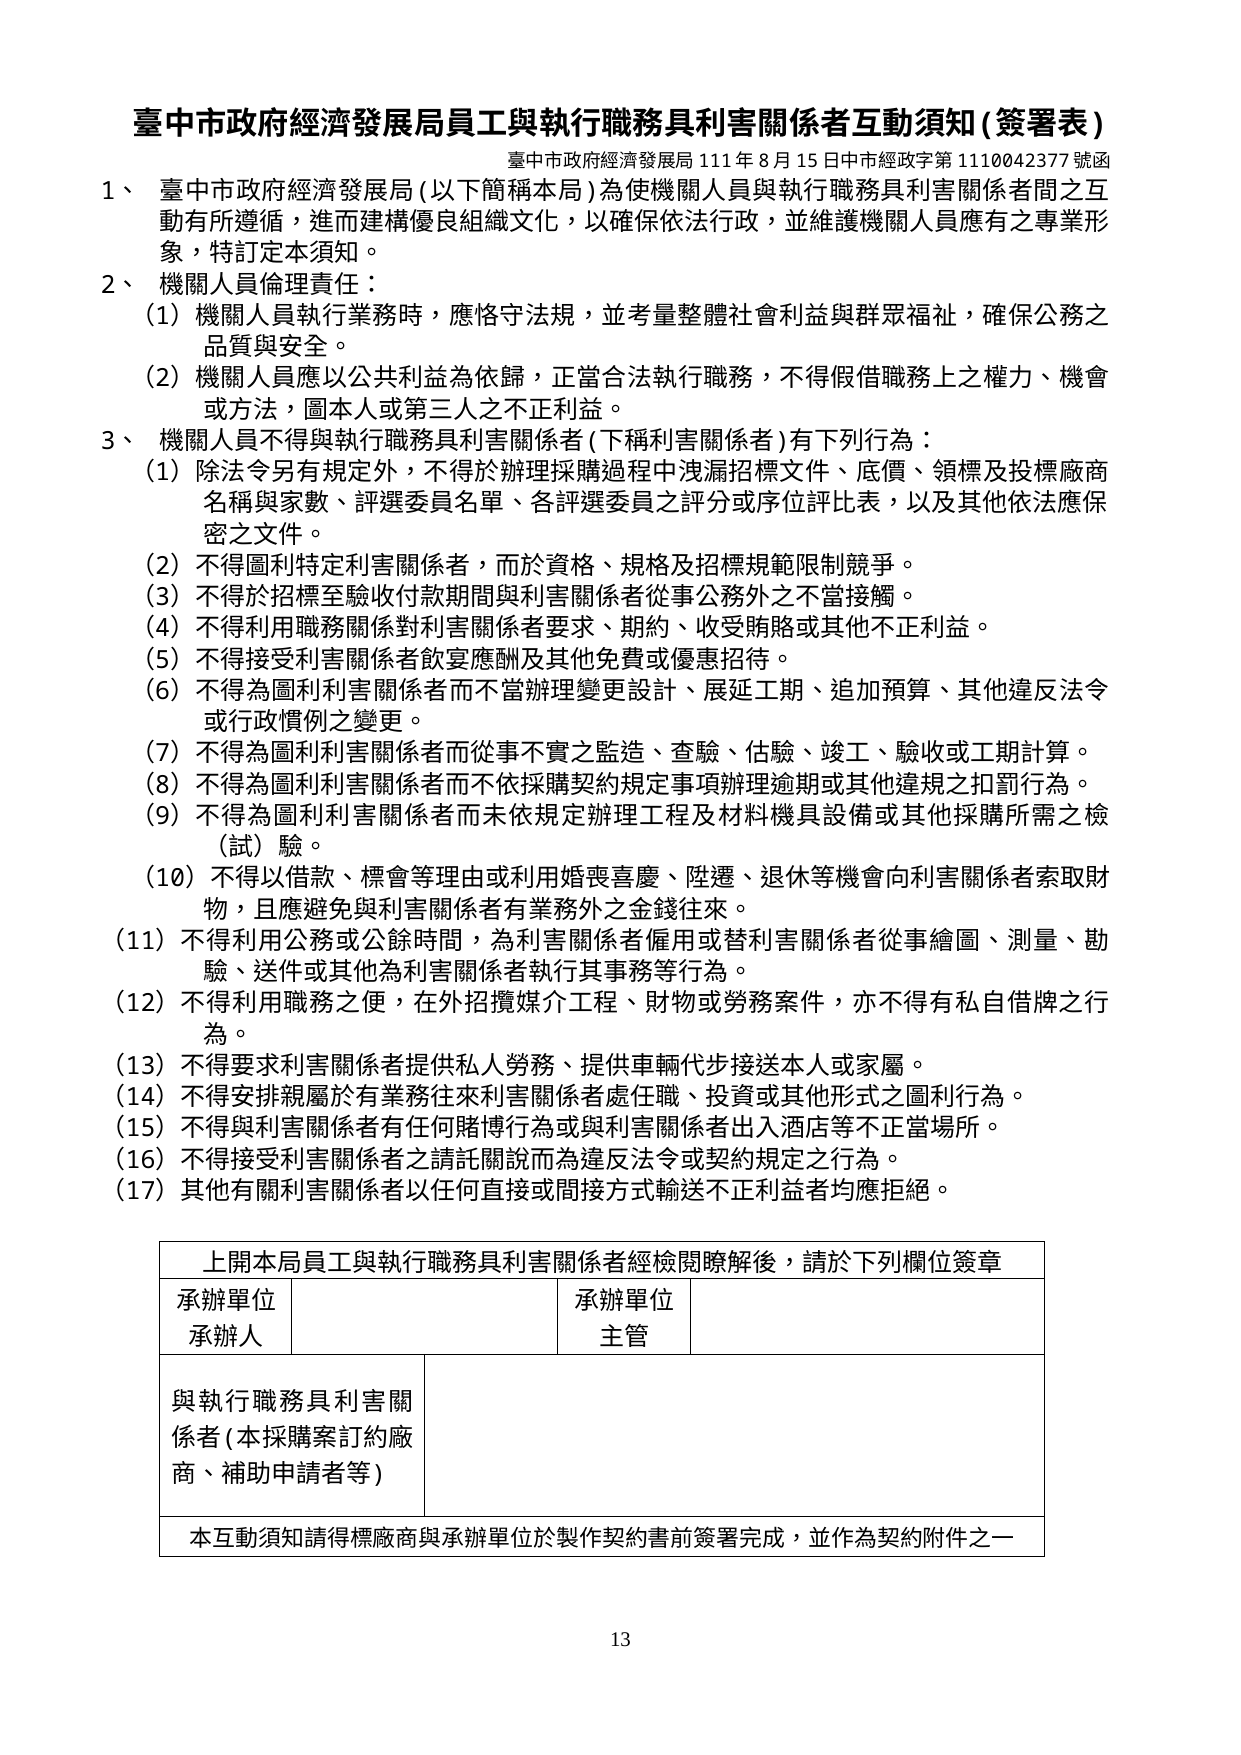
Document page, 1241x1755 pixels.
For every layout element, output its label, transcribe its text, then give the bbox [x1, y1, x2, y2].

list 機關人員不得與執行職務具利害關係者(下稱利害關係者)有下列行為： [100, 424, 1110, 456]
list 不得為圖利利害關係者而不依採購契約規定事項辦理逾期或其他違規之扣罰行為。 [130, 768, 1110, 799]
list 不得利用公務或公餘時間，為利害關係者僱用或替利害關係者從事繪圖、測量、勘驗、送件或其他為利害關係者執行其事務等行為。 [100, 924, 1110, 987]
list 其他有關利害關係者以任何直接或間接方式輸送不正利益者均應拒絕。 [100, 1174, 1110, 1206]
list 不得於招標至驗收付款期間與利害關係者從事公務外之不當接觸。 [130, 581, 1110, 612]
table_cell 承辦單位主管 [558, 1279, 690, 1354]
list 不得圖利特定利害關係者，而於資格、規格及招標規範限制競爭。 [130, 549, 1110, 581]
table_cell 承辦單位承辦人 [160, 1279, 291, 1354]
list 不得要求利害關係者提供私人勞務、提供車輛代步接送本人或家屬。 [100, 1049, 1110, 1081]
list 不得安排親屬於有業務往來利害關係者處任職、投資或其他形式之圖利行為。 [100, 1081, 1110, 1112]
list 機關人員執行業務時，應恪守法規，並考量整體社會利益與群眾福祉，確保公務之品質與安全。 [130, 299, 1110, 362]
list 不得接受利害關係者飲宴應酬及其他免費或優惠招待。 [130, 643, 1110, 674]
table_cell 與執行職務具利害關係者(本採購案訂約廠商、補助申請者等) [160, 1355, 424, 1516]
list 不得利用職務關係對利害關係者要求、期約、收受賄賂或其他不正利益。 [130, 612, 1110, 643]
list 不得接受利害關係者之請託關說而為違反法令或契約規定之行為。 [100, 1143, 1110, 1174]
list 不得與利害關係者有任何賭博行為或與利害關係者出入酒店等不正當場所。 [100, 1112, 1110, 1143]
table_cell [425, 1355, 1044, 1516]
list 不得利用職務之便，在外招攬媒介工程、財物或勞務案件，亦不得有私自借牌之行為。 [100, 987, 1110, 1049]
table_header 上開本局員工與執行職務具利害關係者經檢閱瞭解後，請於下列欄位簽章 [160, 1242, 1044, 1278]
table_cell 本互動須知請得標廠商與承辦單位於製作契約書前簽署完成，並作為契約附件之一 [160, 1517, 1044, 1556]
list 不得為圖利利害關係者而不當辦理變更設計、展延工期、追加預算、其他違反法令或行政慣例之變更。 [130, 674, 1110, 737]
table_cell [292, 1279, 557, 1354]
table_cell [691, 1279, 1044, 1354]
text 臺中市政府經濟發展局111年8月15日中市經政字第1110042377號函 [130, 141, 1110, 174]
list 除法令另有規定外，不得於辦理採購過程中洩漏招標文件、底價、領標及投標廠商名稱與家數、評選委員名單、各評選委員之評分或序位評比表，以及其他依法應保密之文件。 [130, 456, 1110, 549]
text 臺中市政府經濟發展局員工與執行職務具利害關係者互動須知(簽署表) [130, 108, 1110, 141]
list 機關人員倫理責任： [100, 268, 1110, 299]
list 不得以借款、標會等理由或利用婚喪喜慶、陞遷、退休等機會向利害關係者索取財物，且應避免與利害關係者有業務外之金錢往來。 [130, 862, 1110, 924]
list 不得為圖利利害關係者而從事不實之監造、查驗、估驗、竣工、驗收或工期計算。 [130, 737, 1110, 768]
list 機關人員應以公共利益為依歸，正當合法執行職務，不得假借職務上之權力、機會或方法，圖本人或第三人之不正利益。 [130, 362, 1110, 424]
list 不得為圖利利害關係者而未依規定辦理工程及材料機具設備或其他採購所需之檢（試）驗。 [130, 799, 1110, 862]
list 臺中市政府經濟發展局(以下簡稱本局)為使機關人員與執行職務具利害關係者間之互動有所遵循，進而建構優良組織文化，以確保依法行政，並維護機關人員應有之專業形象，特訂定本須知。 [100, 174, 1110, 268]
